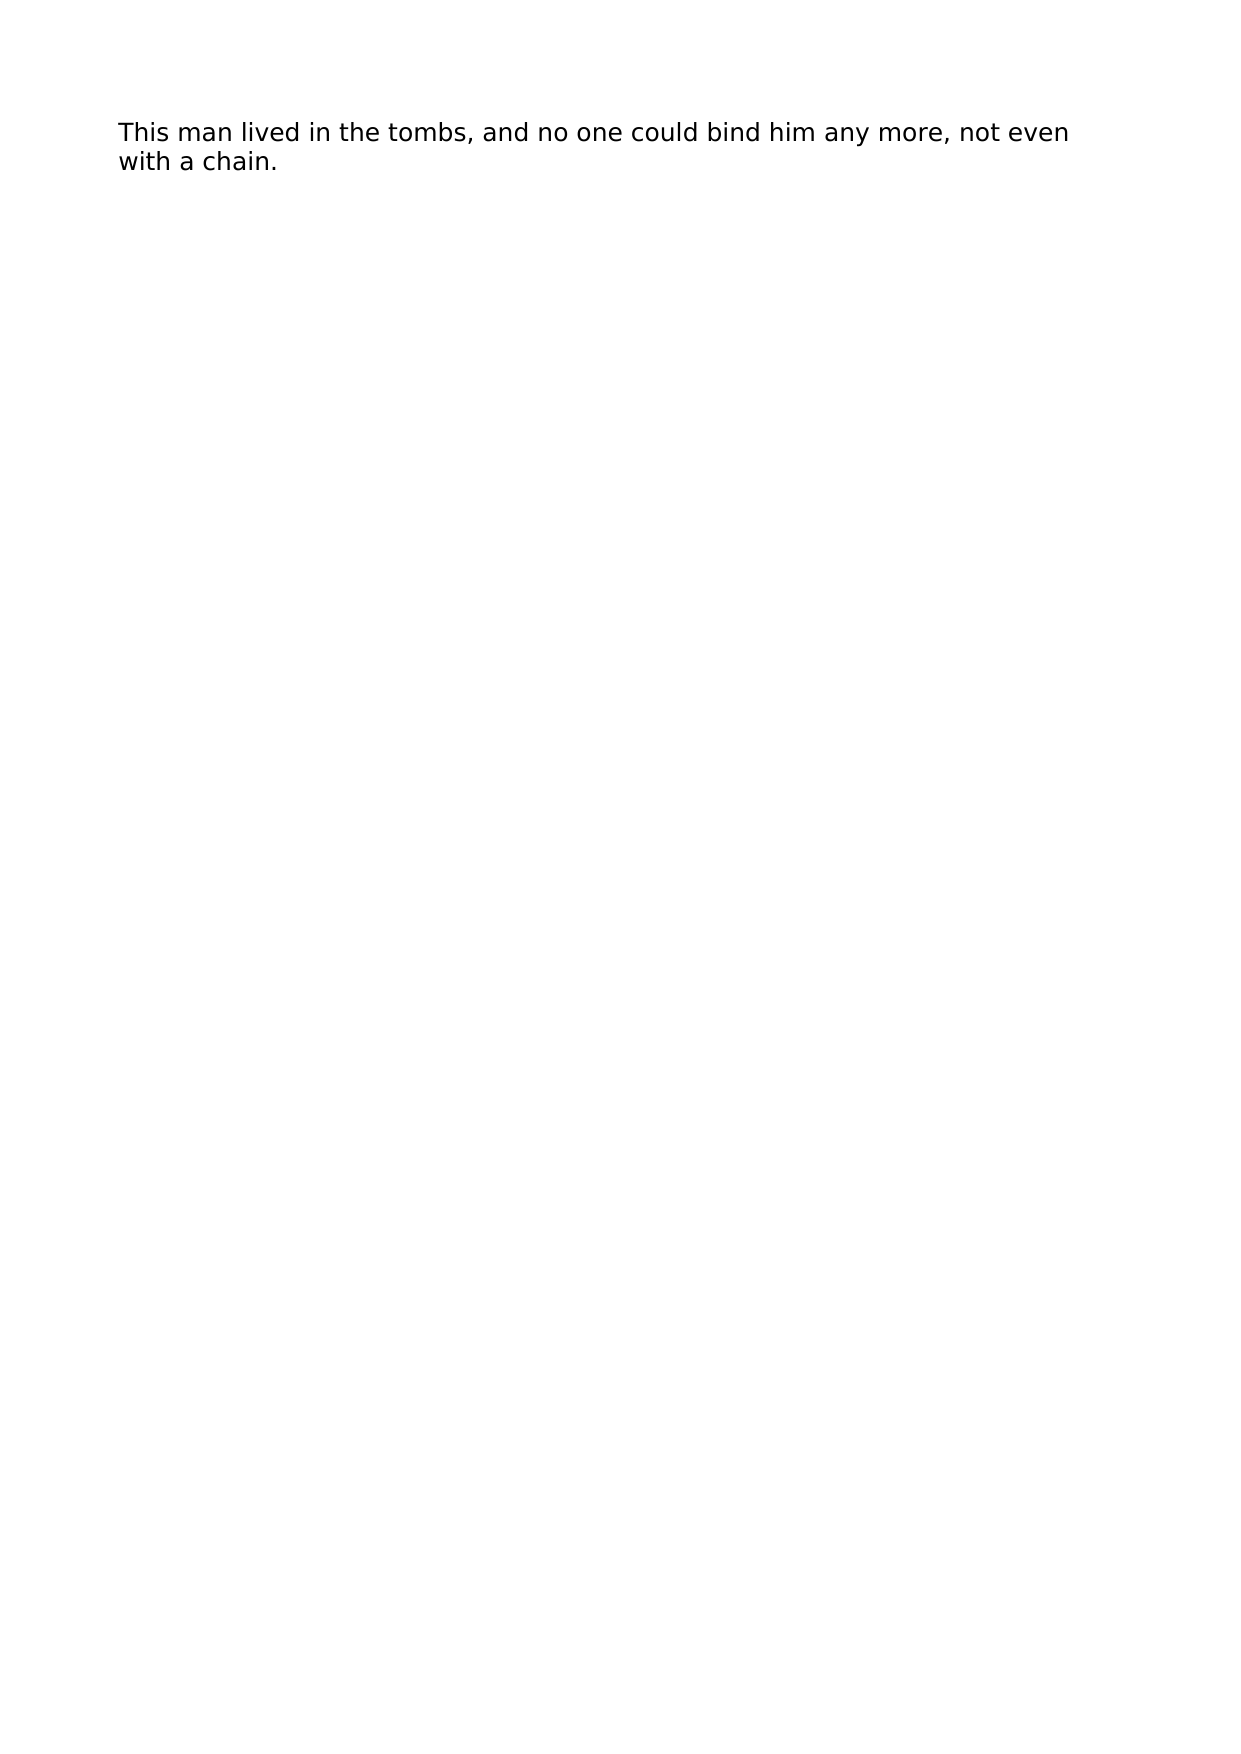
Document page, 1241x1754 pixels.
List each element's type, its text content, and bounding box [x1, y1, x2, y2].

text This man lived in the tombs, and no one could bind him any more, not even with a chain. [118, 118, 1122, 176]
